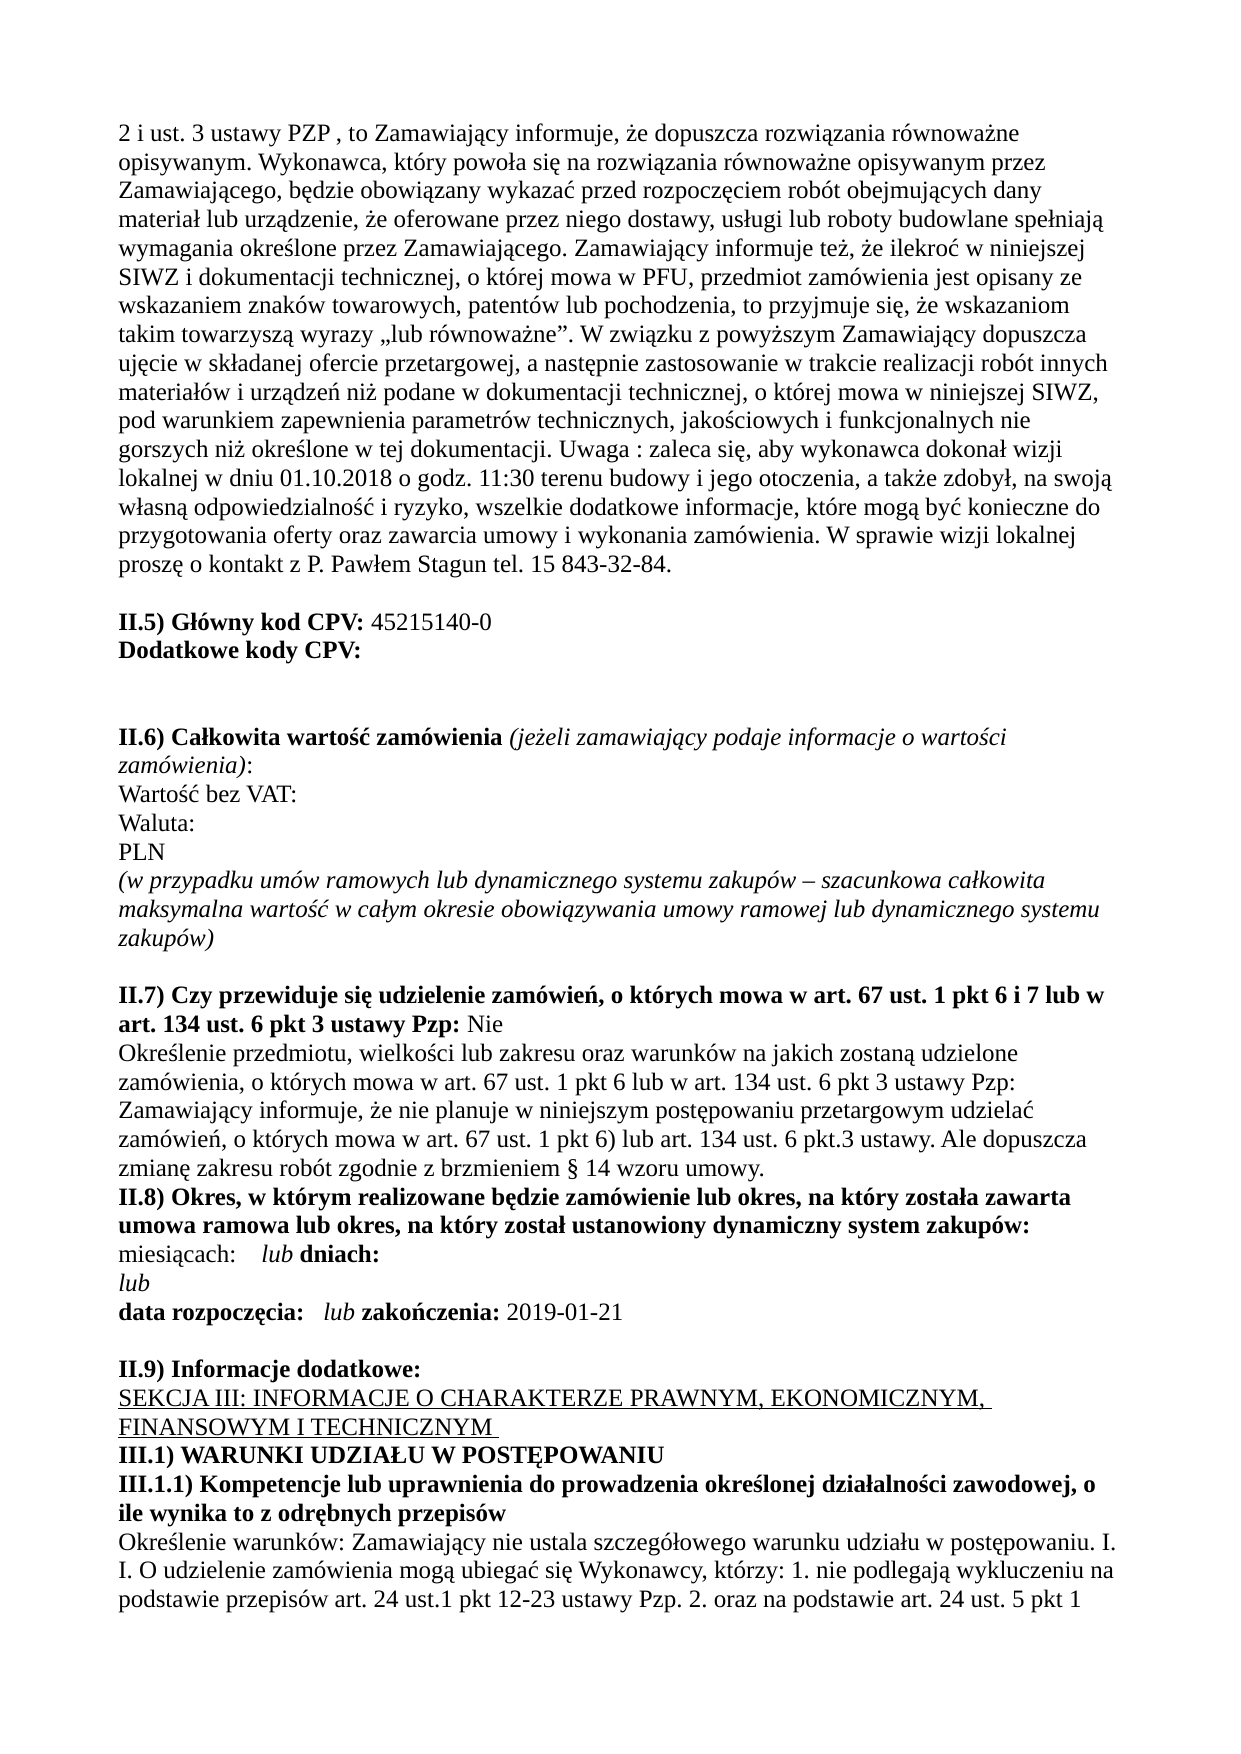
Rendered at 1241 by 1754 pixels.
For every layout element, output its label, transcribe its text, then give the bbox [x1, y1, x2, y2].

text PLN (w przypadku umów ramowych lub dynamicznego systemu zakupów – szacunkowa całkowita maksymalna wartość w całym okresie obowiązywania umowy ramowej lub dynamicznego systemu zakupów) [118, 837, 1122, 952]
text III.1) WARUNKI UDZIAŁU W POSTĘPOWANIU [118, 1441, 1122, 1469]
text SEKCJA III: INFORMACJE O CHARAKTERZE PRAWNYM, EKONOMICZNYM, FINANSOWYM I TECHNICZNYM [118, 1383, 1122, 1441]
text 2 i ust. 3 ustawy PZP , to Zamawiający informuje, że dopuszcza rozwiązania równoważne opisywanym. Wykonawca, który powoła się na rozwiązania równoważne opisywanym przez Zamawiającego, będzie obowiązany wykazać przed rozpoczęciem robót obejmujących dany materiał lub urządzenie, że oferowane przez niego dostawy, usługi lub roboty budowlane spełniają wymagania określone przez Zamawiającego. Zamawiający informuje też, że ilekroć w niniejszej SIWZ i dokumentacji technicznej, o której mowa w PFU, przedmiot zamówienia jest opisany ze wskazaniem znaków towarowych, patentów lub pochodzenia, to przyjmuje się, że wskazaniom takim towarzyszą wyrazy „lub równoważne”. W związku z powyższym Zamawiający dopuszcza ujęcie w składanej ofercie przetargowej, a następnie zastosowanie w trakcie realizacji robót innych materiałów i urządzeń niż podane w dokumentacji technicznej, o której mowa w niniejszej SIWZ, pod warunkiem zapewnienia parametrów technicznych, jakościowych i funkcjonalnych nie gorszych niż określone w tej dokumentacji. Uwaga : zaleca się, aby wykonawca dokonał wizji lokalnej w dniu 01.10.2018 o godz. 11:30 terenu budowy i jego otoczenia, a także zdobył, na swoją własną odpowiedzialność i ryzyko, wszelkie dodatkowe informacje, które mogą być konieczne do przygotowania oferty oraz zawarcia umowy i wykonania zamówienia. W sprawie wizji lokalnej proszę o kontakt z P. Pawłem Stagun tel. 15 843-32-84. II.5) Główny kod CPV: 45215140-0 Dodatkowe kody CPV: II.6) Całkowita wartość zamówienia (jeżeli zamawiający podaje informacje o wartości zamówienia): Wartość bez VAT: Waluta: [118, 118, 1122, 837]
text II.7) Czy przewiduje się udzielenie zamówień, o których mowa w art. 67 ust. 1 pkt 6 i 7 lub w art. 134 ust. 6 pkt 3 ustawy Pzp: Nie Określenie przedmiotu, wielkości lub zakresu oraz warunków na jakich zostaną udzielone zamówienia, o których mowa w art. 67 ust. 1 pkt 6 lub w art. 134 ust. 6 pkt 3 ustawy Pzp: Zamawiający informuje, że nie planuje w niniejszym postępowaniu przetargowym udzielać zamówień, o których mowa w art. 67 ust. 1 pkt 6) lub art. 134 ust. 6 pkt.3 ustawy. Ale dopuszcza zmianę zakresu robót zgodnie z brzmieniem § 14 wzoru umowy. II.8) Okres, w którym realizowane będzie zamówienie lub okres, na który została zawarta umowa ramowa lub okres, na który został ustanowiony dynamiczny system zakupów: miesiącach: lub dniach: lub data rozpoczęcia: lub zakończenia: 2019-01-21 II.9) Informacje dodatkowe: [118, 952, 1122, 1383]
text III.1.1) Kompetencje lub uprawnienia do prowadzenia określonej działalności zawodowej, o ile wynika to z odrębnych przepisów Określenie warunków: Zamawiający nie ustala szczegółowego warunku udziału w postępowaniu. I. I. O udzielenie zamówienia mogą ubiegać się Wykonawcy, którzy: 1. nie podlegają wykluczeniu na podstawie przepisów art. 24 ust.1 pkt 12-23 ustawy Pzp. 2. oraz na podstawie art. 24 ust. 5 pkt 1 [118, 1469, 1122, 1613]
